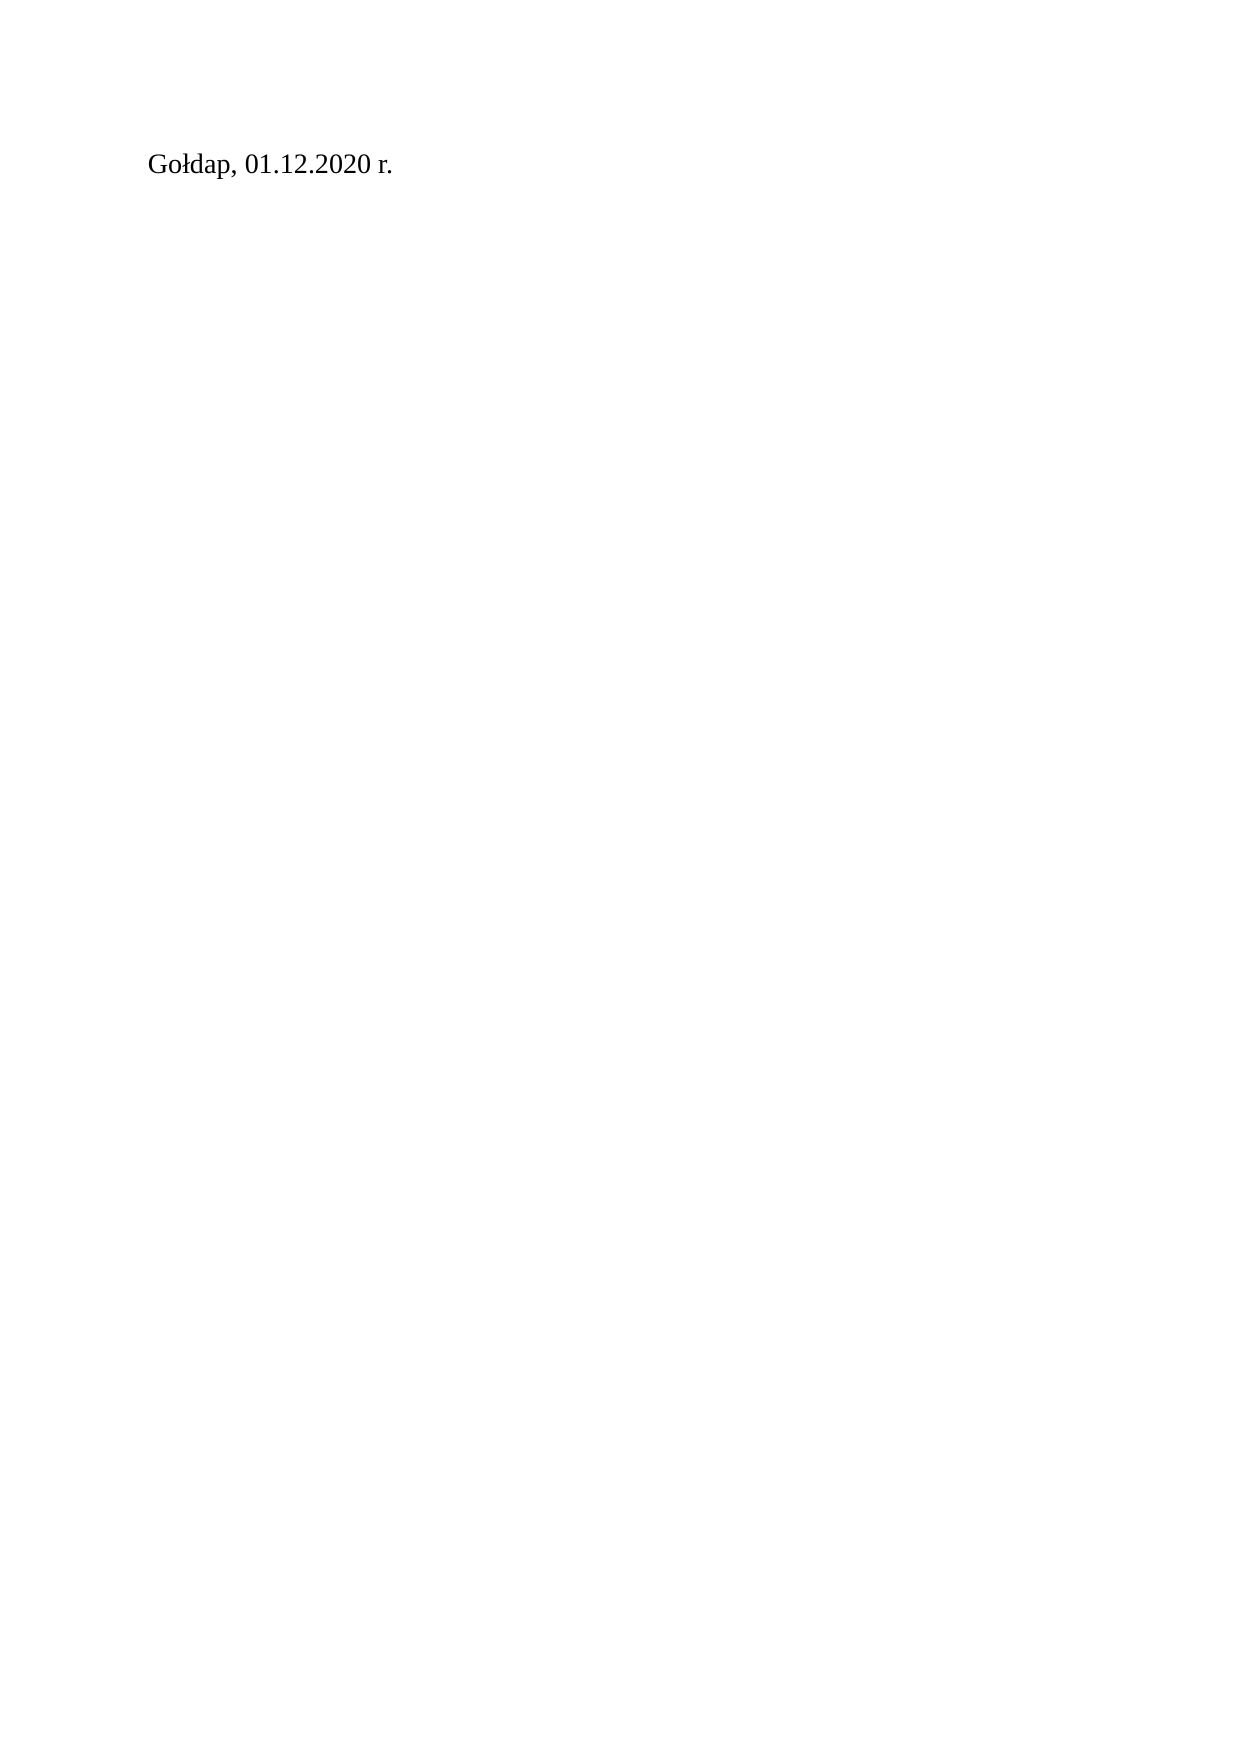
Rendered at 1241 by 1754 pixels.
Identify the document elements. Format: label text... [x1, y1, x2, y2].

text Gołdap, 01.12.2020 r. [148, 148, 1093, 180]
